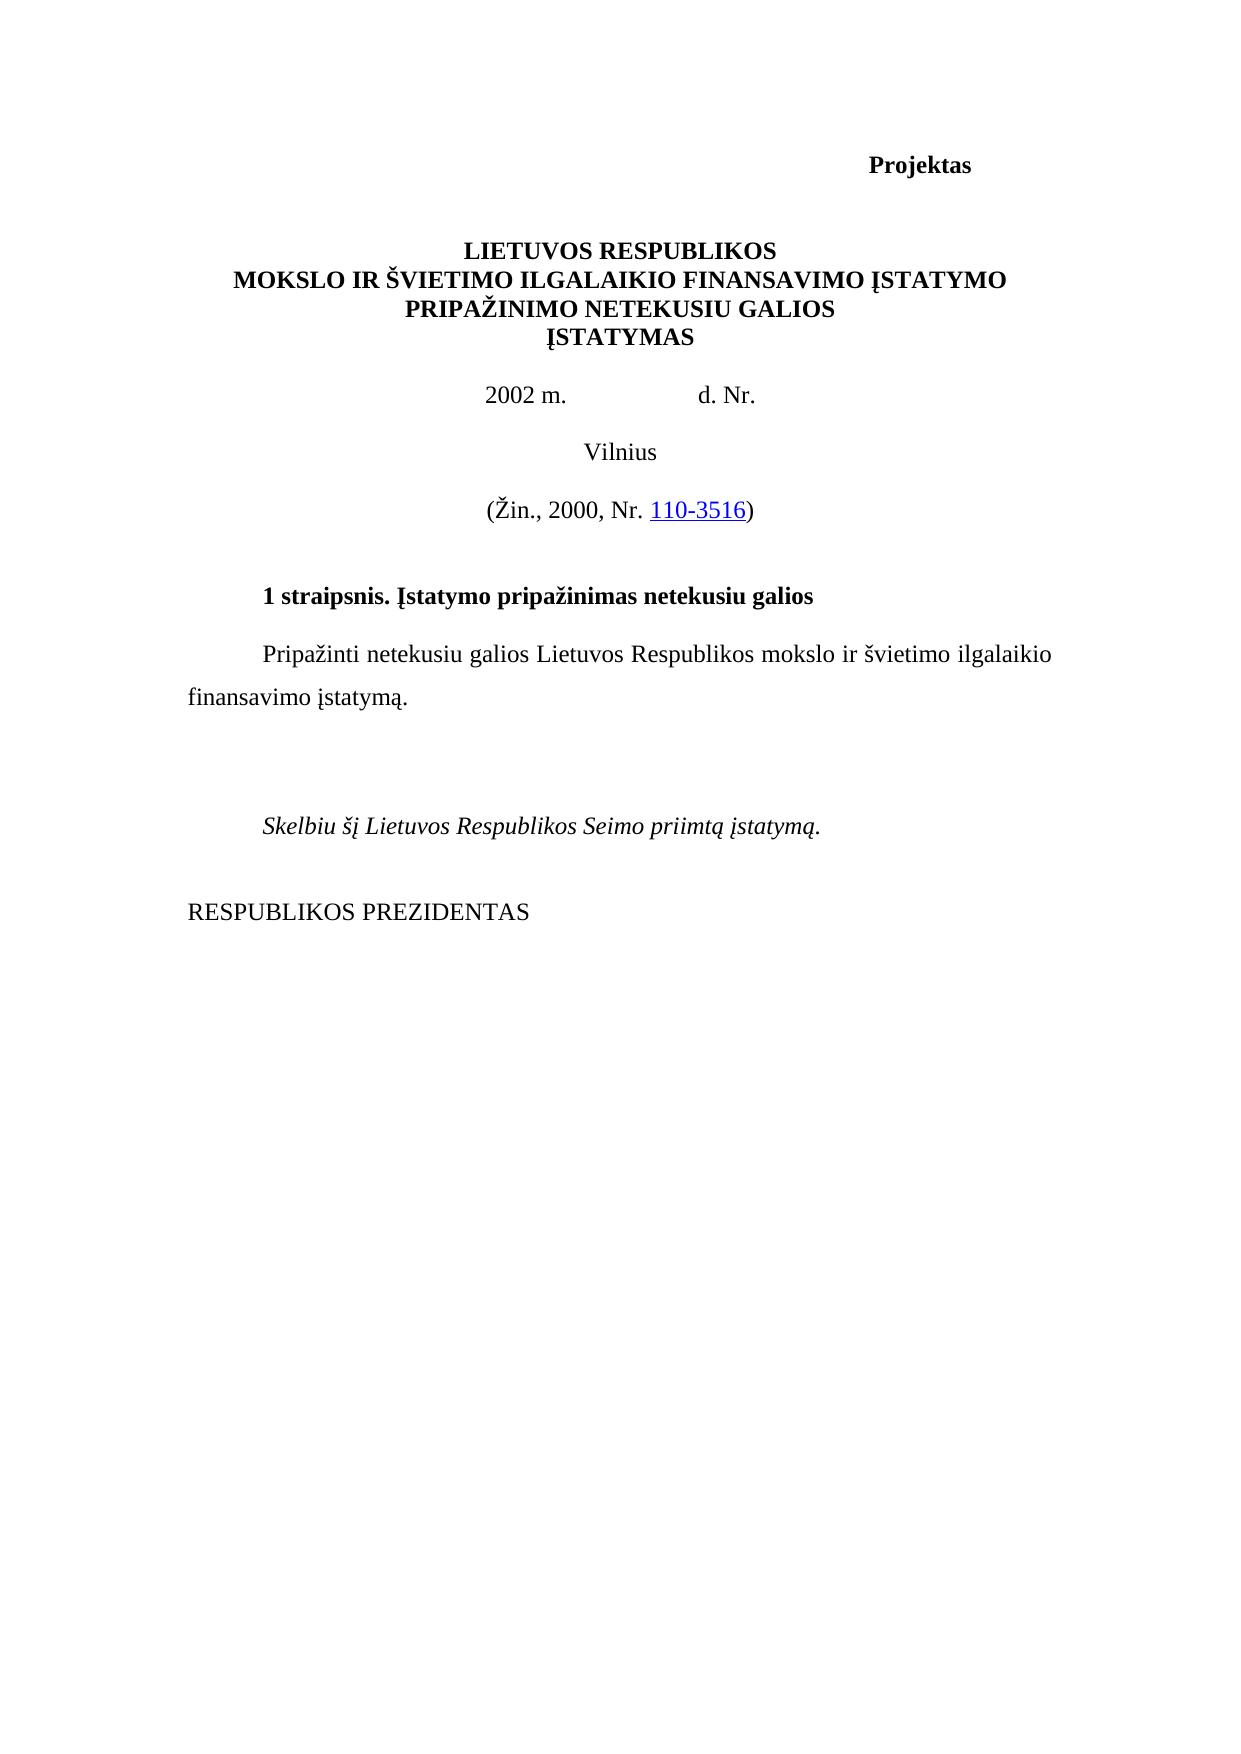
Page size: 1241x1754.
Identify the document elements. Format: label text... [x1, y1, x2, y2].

text Vilnius [187, 437, 1053, 466]
text 1 straipsnis. Įstatymo pripažinimas netekusiu galios [187, 581, 1053, 610]
text (Žin., 2000, Nr. 110-3516) [187, 495, 1053, 524]
text RESPUBLIKOS PREZIDENTAS [187, 897, 1053, 926]
text 2002 m. d. Nr. [187, 380, 1053, 409]
text Projektas [787, 150, 1053, 179]
text Skelbiu šį Lietuvos Respublikos Seimo priimtą įstatymą. [187, 811, 1053, 840]
text ĮSTATYMAS [187, 322, 1053, 351]
text LIETUVOS RESPUBLIKOS [187, 236, 1053, 265]
text Pripažinti netekusiu galios Lietuvos Respublikos mokslo ir švietimo ilgalaikio finansavimo įstatymą. [187, 639, 1053, 711]
text MOKSLO IR ŠVIETIMO ILGALAIKIO FINANSAVIMO ĮSTATYMO PRIPAŽINIMO NETEKUSIU GALIOS [187, 265, 1053, 322]
